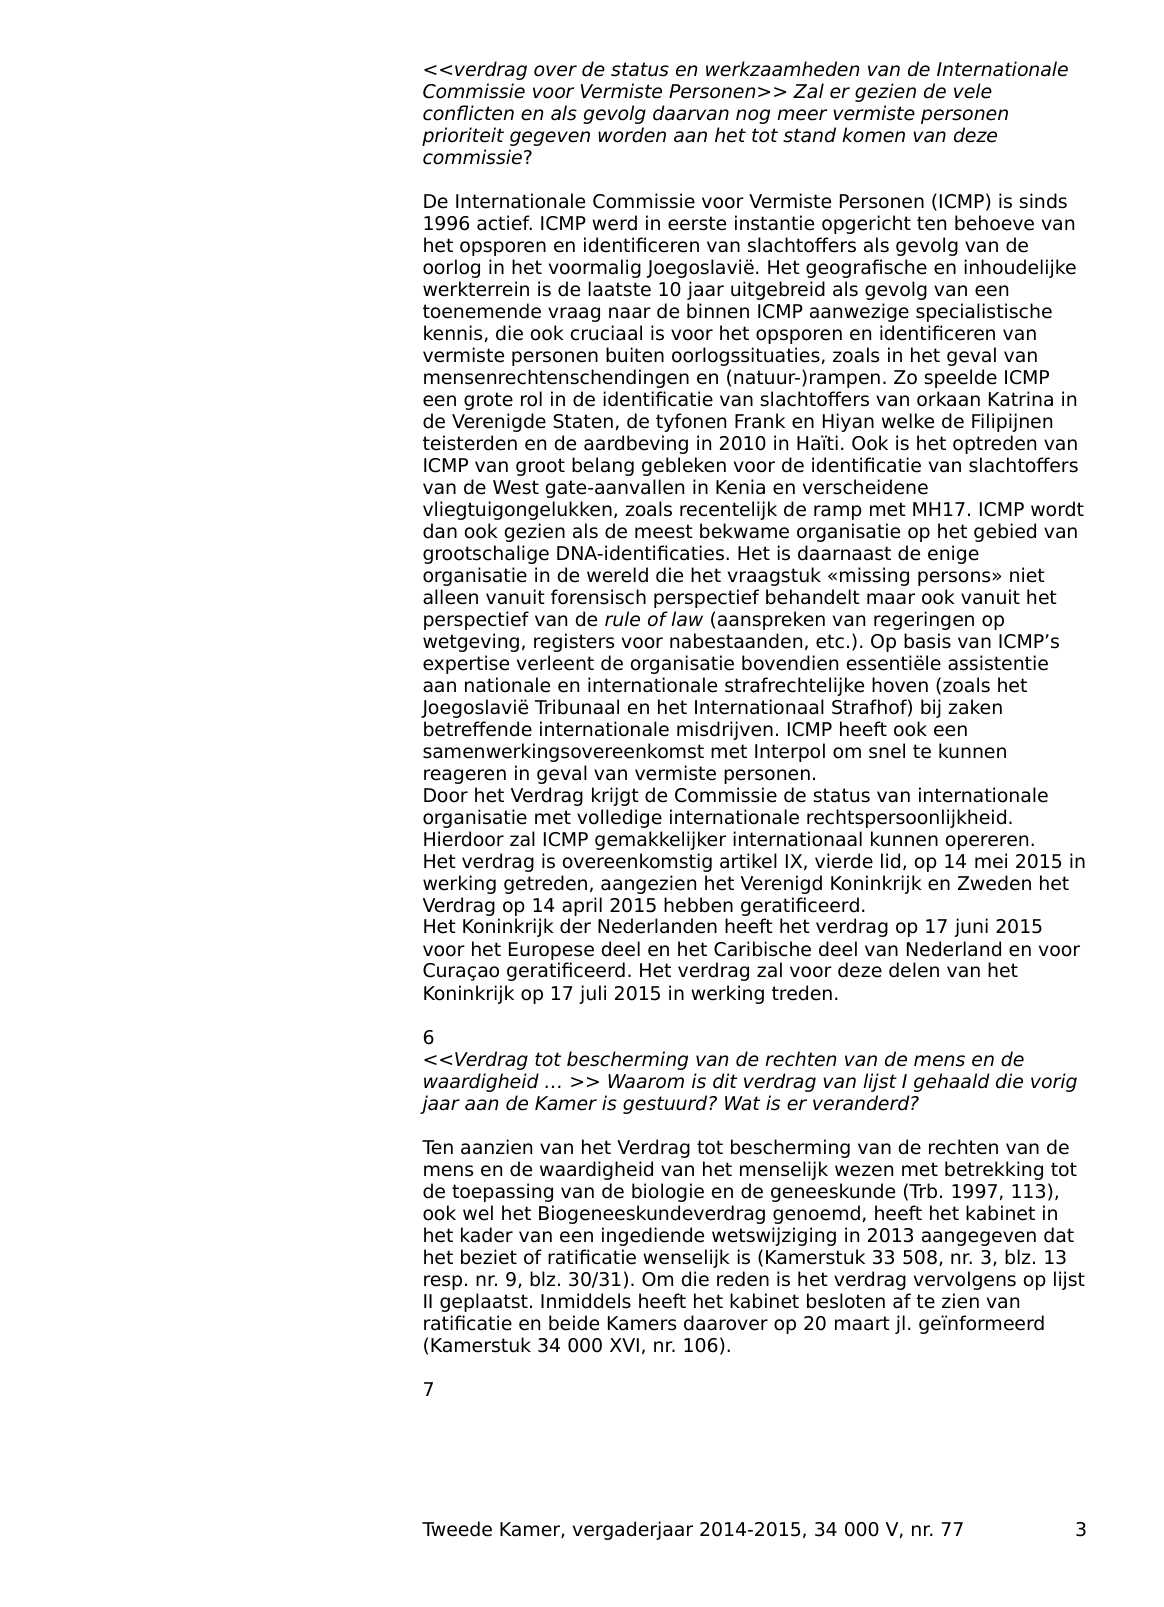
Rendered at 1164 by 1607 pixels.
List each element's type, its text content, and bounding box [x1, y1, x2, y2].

text De Internationale Commissie voor Vermiste Personen (ICMP) is sinds 1996 actief. ICMP werd in eerste instantie opgericht ten behoeve van het opsporen en identificeren van slachtoffers als gevolg van de oorlog in het voormalig Joegoslavië. Het geografische en inhoudelijke werkterrein is de laatste 10 jaar uitgebreid als gevolg van een toenemende vraag naar de binnen ICMP aanwezige specialistische kennis, die ook cruciaal is voor het opsporen en identificeren van vermiste personen buiten oorlogssituaties, zoals in het geval van mensenrechtenschendingen en (natuur-)rampen. Zo speelde ICMP een grote rol in de identificatie van slachtoffers van orkaan Katrina in de Verenigde Staten, de tyfonen Frank en Hiyan welke de Filipijnen teisterden en de aardbeving in 2010 in Haïti. Ook is het optreden van ICMP van groot belang gebleken voor de identificatie van slachtoffers van de West gate-aanvallen in Kenia en verscheidene vliegtuigongelukken, zoals recentelijk de ramp met MH17. ICMP wordt dan ook gezien als de meest bekwame organisatie op het gebied van grootschalige DNA-identificaties. Het is daarnaast de enige organisatie in de wereld die het vraagstuk «missing persons» niet alleen vanuit forensisch perspectief behandelt maar ook vanuit het perspectief van de rule of law (aanspreken van regeringen op wetgeving, registers voor nabestaanden, etc.). Op basis van ICMP’s expertise verleent de organisatie bovendien essentiële assistentie aan nationale en internationale strafrechtelijke hoven (zoals het Joegoslavië Tribunaal en het Internationaal Strafhof) bij zaken betreffende internationale misdrijven. ICMP heeft ook een samenwerkingsovereenkomst met Interpol om snel te kunnen reageren in geval van vermiste personen. [422, 191, 1087, 784]
text Ten aanzien van het Verdrag tot bescherming van de rechten van de mens en de waardigheid van het menselijk wezen met betrekking tot de toepassing van de biologie en de geneeskunde (Trb. 1997, 113), ook wel het Biogeneeskundeverdrag genoemd, heeft het kabinet in het kader van een ingediende wetswijziging in 2013 aangegeven dat het beziet of ratificatie wenselijk is (Kamerstuk 33 508, nr. 3, blz. 13 resp. nr. 9, blz. 30/31). Om die reden is het verdrag vervolgens op lijst II geplaatst. Inmiddels heeft het kabinet besloten af te zien van ratificatie en beide Kamers daarover op 20 maart jl. geïnformeerd (Kamerstuk 34 000 XVI, nr. 106). [422, 1137, 1087, 1356]
text Door het Verdrag krijgt de Commissie de status van internationale organisatie met volledige internationale rechtspersoonlijkheid. Hierdoor zal ICMP gemakkelijker internationaal kunnen opereren. [422, 784, 1087, 851]
text 6 [422, 1027, 1087, 1048]
text <<verdrag over de status en werkzaamheden van de Internationale Commissie voor Vermiste Personen>> Zal er gezien de vele conflicten en als gevolg daarvan nog meer vermiste personen prioriteit gegeven worden aan het tot stand komen van deze commissie? [422, 59, 1087, 169]
text Het verdrag is overeenkomstig artikel IX, vierde lid, op 14 mei 2015 in werking getreden, aangezien het Verenigd Koninkrijk en Zweden het Verdrag op 14 april 2015 hebben geratificeerd. [422, 851, 1087, 916]
text Het Koninkrijk der Nederlanden heeft het verdrag op 17 juni 2015 voor het Europese deel en het Caribische deel van Nederland en voor Curaçao geratificeerd. Het verdrag zal voor deze delen van het Koninkrijk op 17 juli 2015 in werking treden. [422, 916, 1087, 1004]
text <<Verdrag tot bescherming van de rechten van de mens en de waardigheid … >> Waarom is dit verdrag van lijst I gehaald die vorig jaar aan de Kamer is gestuurd? Wat is er veranderd? [422, 1048, 1087, 1114]
text 7 [422, 1379, 1087, 1401]
